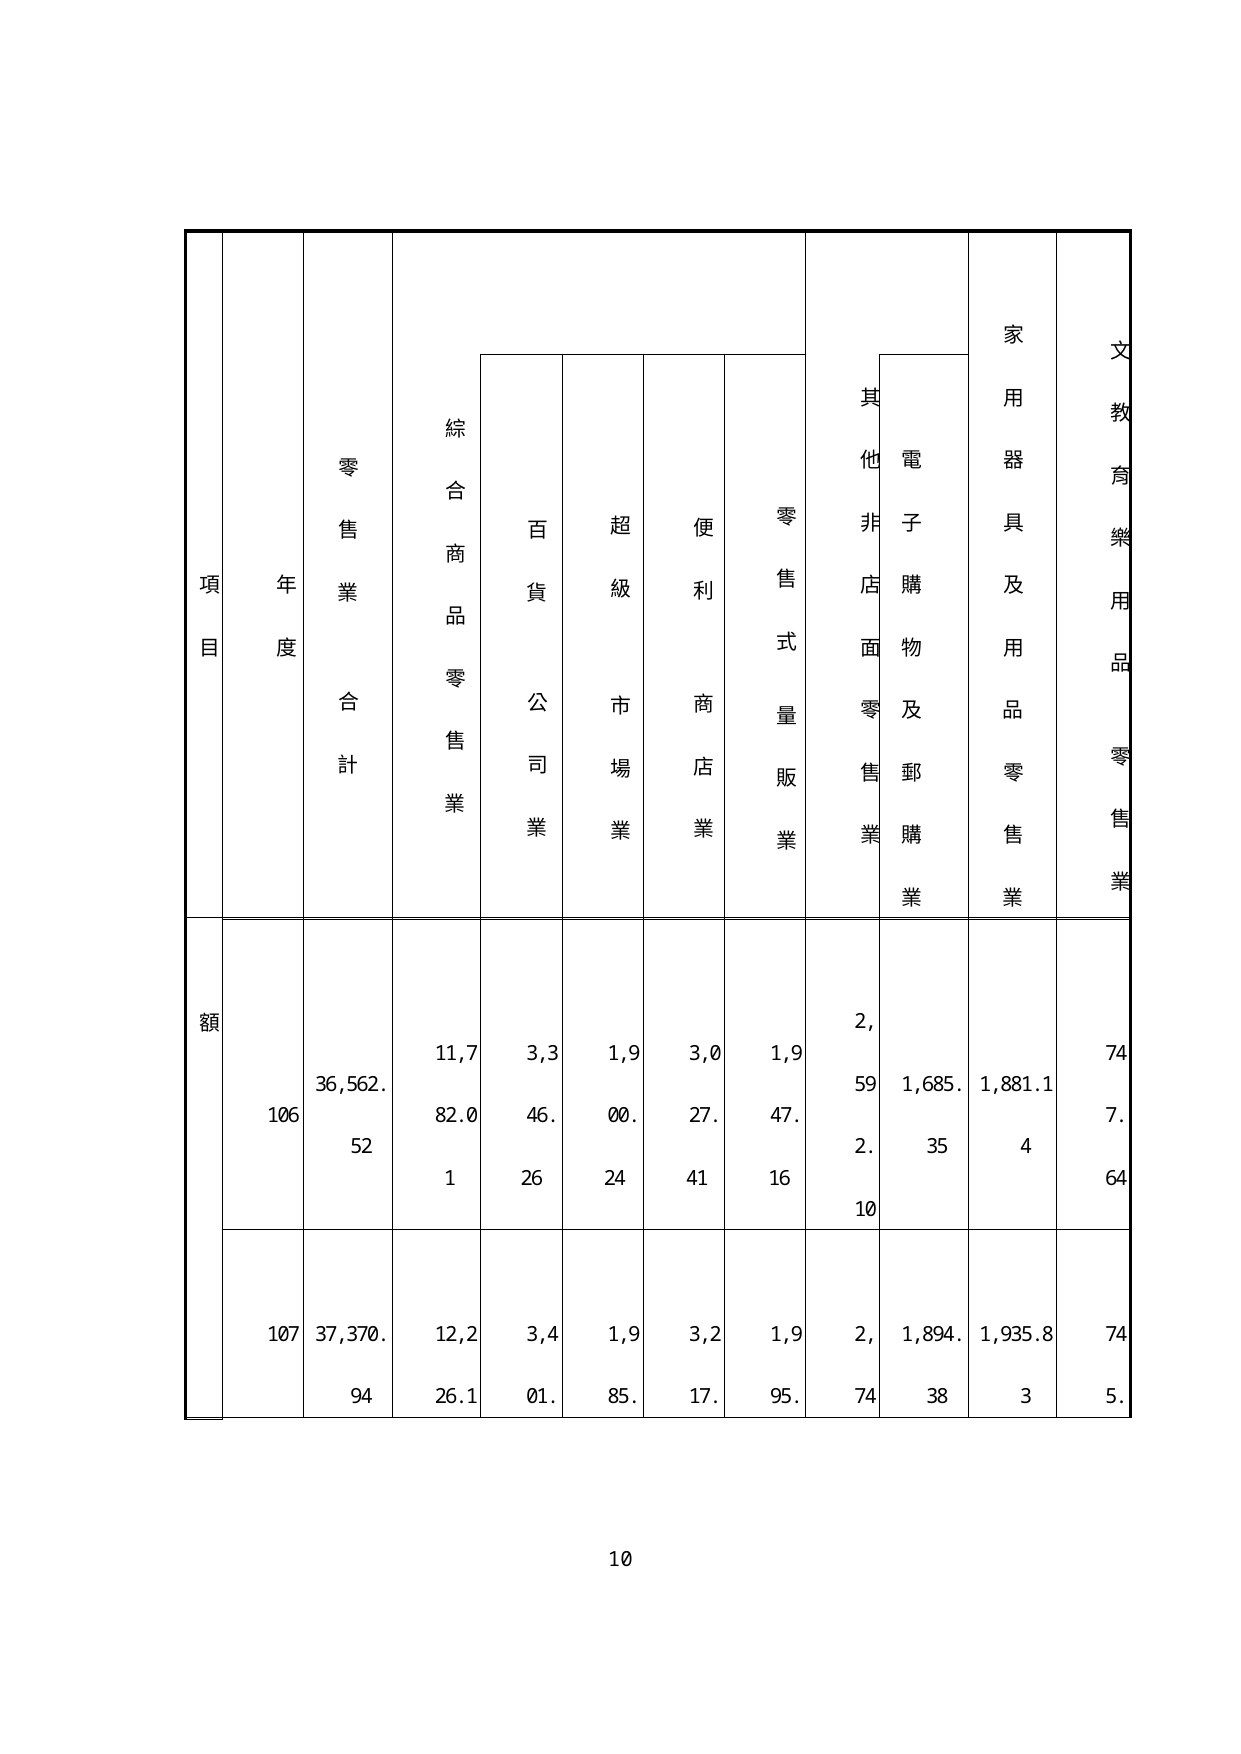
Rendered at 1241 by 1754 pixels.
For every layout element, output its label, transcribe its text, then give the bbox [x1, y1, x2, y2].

table_cell 3,346.26 [481, 920, 562, 1229]
table_cell 3,401. [481, 1230, 562, 1417]
table_cell 1,881.14 [969, 920, 1056, 1229]
table_header 年度 [223, 233, 303, 917]
table_cell 百貨 公司業 [481, 355, 562, 917]
table_header 其他非店面零售業 [806, 233, 879, 917]
table_cell 3,217. [644, 1230, 724, 1417]
table_cell 超級 市場業 [563, 355, 643, 917]
table_header [880, 233, 968, 354]
table_header 家用器具及用品 零售業 [969, 233, 1056, 917]
table_cell 1,947.16 [725, 920, 805, 1229]
table_cell 3,027.41 [644, 920, 724, 1229]
table_cell 2,592.10 [806, 920, 879, 1229]
table_cell 1,900.24 [563, 920, 643, 1229]
table_cell 745. [1057, 1230, 1129, 1417]
table_cell 107 [223, 1230, 303, 1417]
table_cell 12,226.1 [393, 1230, 480, 1417]
table_header [481, 233, 562, 354]
table_cell 1,935.83 [969, 1230, 1056, 1417]
table_cell 1,685.35 [880, 920, 968, 1229]
table_cell 11,782.01 [393, 920, 480, 1229]
table_cell 106 [223, 920, 303, 1229]
table_cell 額 [187, 918, 222, 1417]
table_header 項目 [187, 233, 222, 917]
table_header 零售業 合計 [304, 233, 392, 917]
table_header [562, 233, 643, 354]
table_cell 2,74 [806, 1230, 879, 1417]
table_cell 便利 商店業 [644, 355, 724, 917]
table_cell 1,894.38 [880, 1230, 968, 1417]
table_cell 747.64 [1057, 920, 1129, 1229]
table_cell 零售式 量販業 [725, 355, 805, 917]
table_header [725, 233, 805, 354]
table_header 綜合商品零售業 [393, 233, 481, 917]
table_cell 1,985. [563, 1230, 643, 1417]
table_cell 1,995. [725, 1230, 805, 1417]
table_header [643, 233, 724, 354]
table_cell 36,562.52 [304, 920, 392, 1229]
table_header 文教育樂用品 零售業 [1057, 233, 1129, 917]
table_cell 37,370.94 [304, 1230, 392, 1417]
table_cell 電子購物及郵購業 [880, 355, 968, 917]
